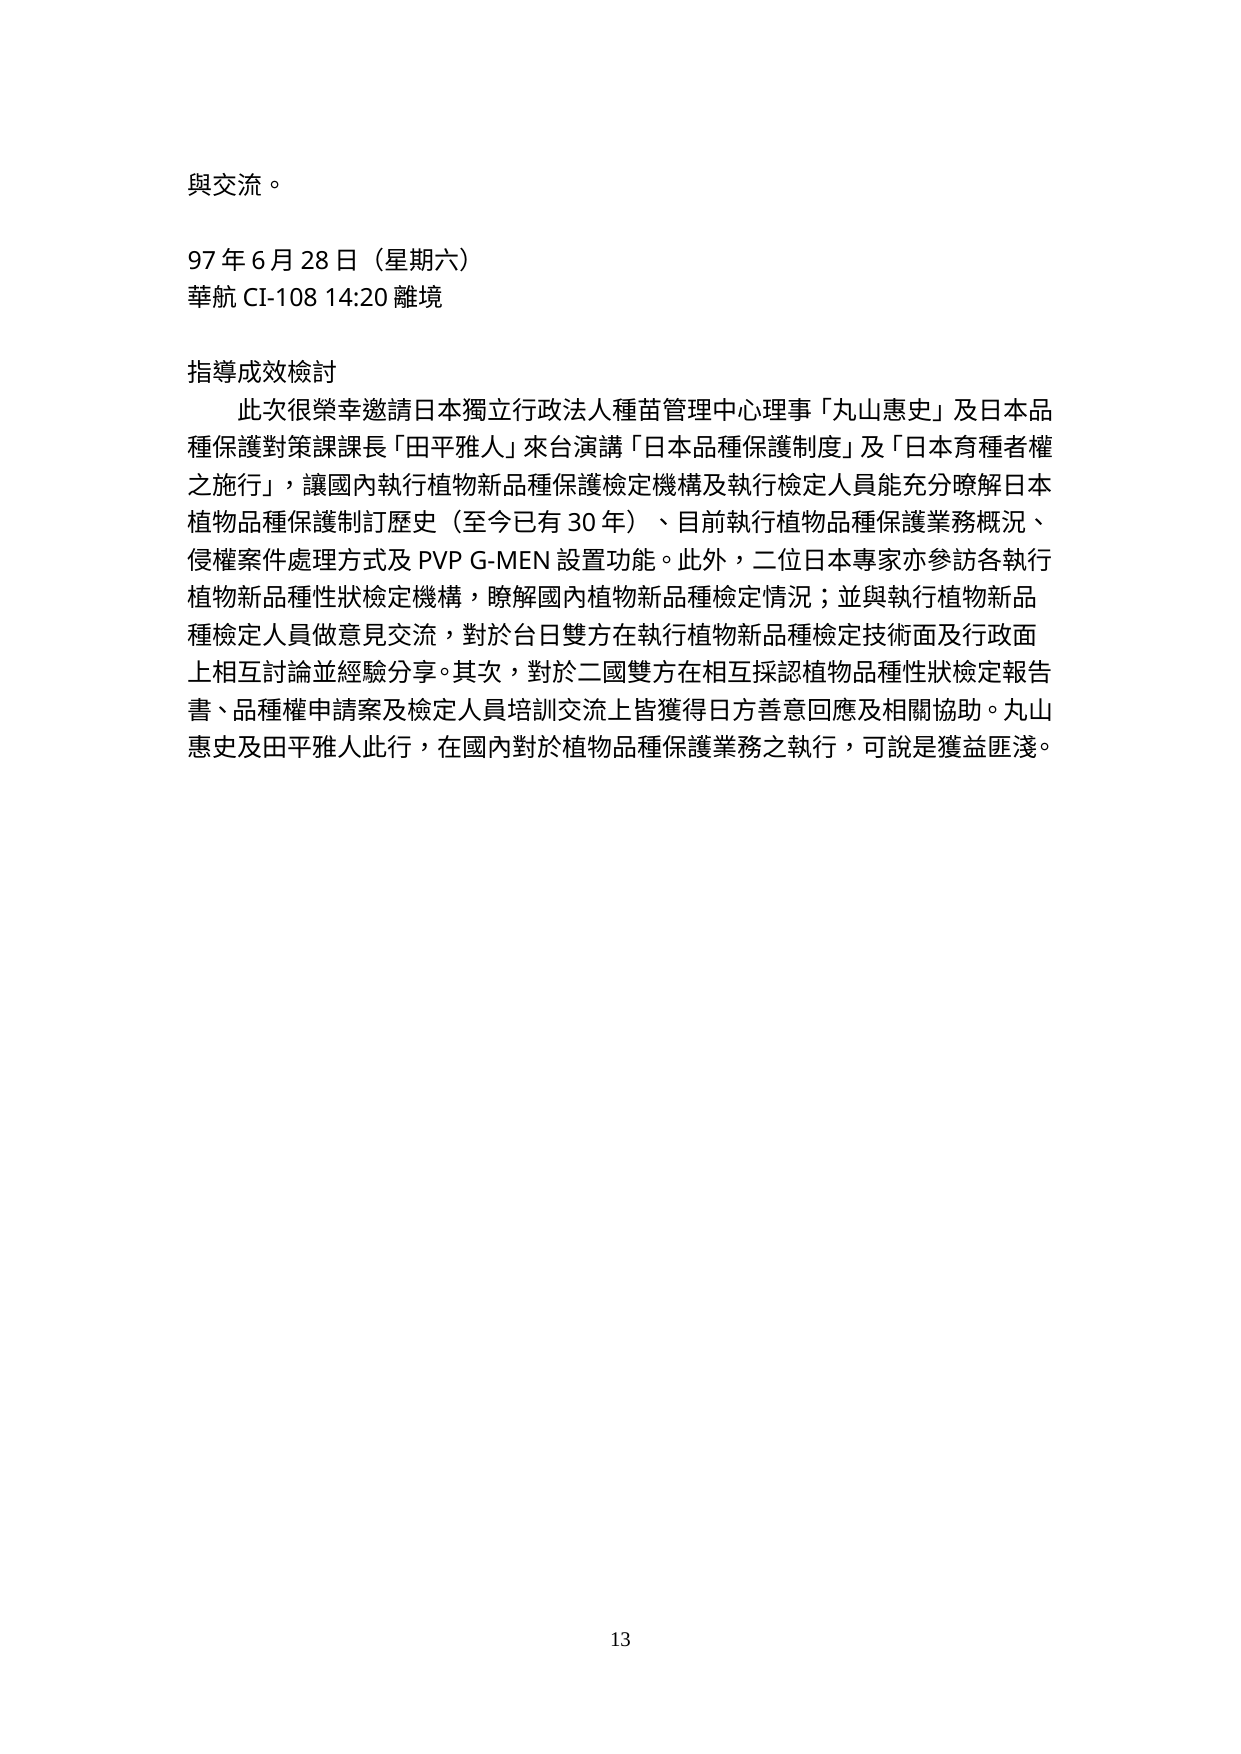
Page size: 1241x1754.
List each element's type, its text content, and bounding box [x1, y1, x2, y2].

text 指導成效檢討 [187, 352, 1053, 389]
text 97年6月28日（星期六） [187, 239, 1053, 277]
text 與交流。 [187, 164, 1053, 202]
text 華航CI-108 14:20離境 [187, 277, 1053, 314]
text 此次很榮幸邀請日本獨立行政法人種苗管理中心理事「丸山惠史」及日本品種保護對策課課長「田平雅人」來台演講「日本品種保護制度」及「日本育種者權之施行」，讓國內執行植物新品種保護檢定機構及執行檢定人員能充分暸解日本植物品種保護制訂歷史（至今已有30年）、目前執行植物品種保護業務概況、侵權案件處理方式及PVP G-MEN設置功能。此外，二位日本專家亦參訪各執行植物新品種性狀檢定機構，瞭解國內植物新品種檢定情況；並與執行植物新品種檢定人員做意見交流，對於台日雙方在執行植物新品種檢定技術面及行政面上相互討論並經驗分享。其次，對於二國雙方在相互採認植物品種性狀檢定報告書、品種權申請案及檢定人員培訓交流上皆獲得日方善意回應及相關協助。丸山惠史及田平雅人此行，在國內對於植物品種保護業務之執行，可說是獲益匪淺。 [187, 389, 1053, 764]
